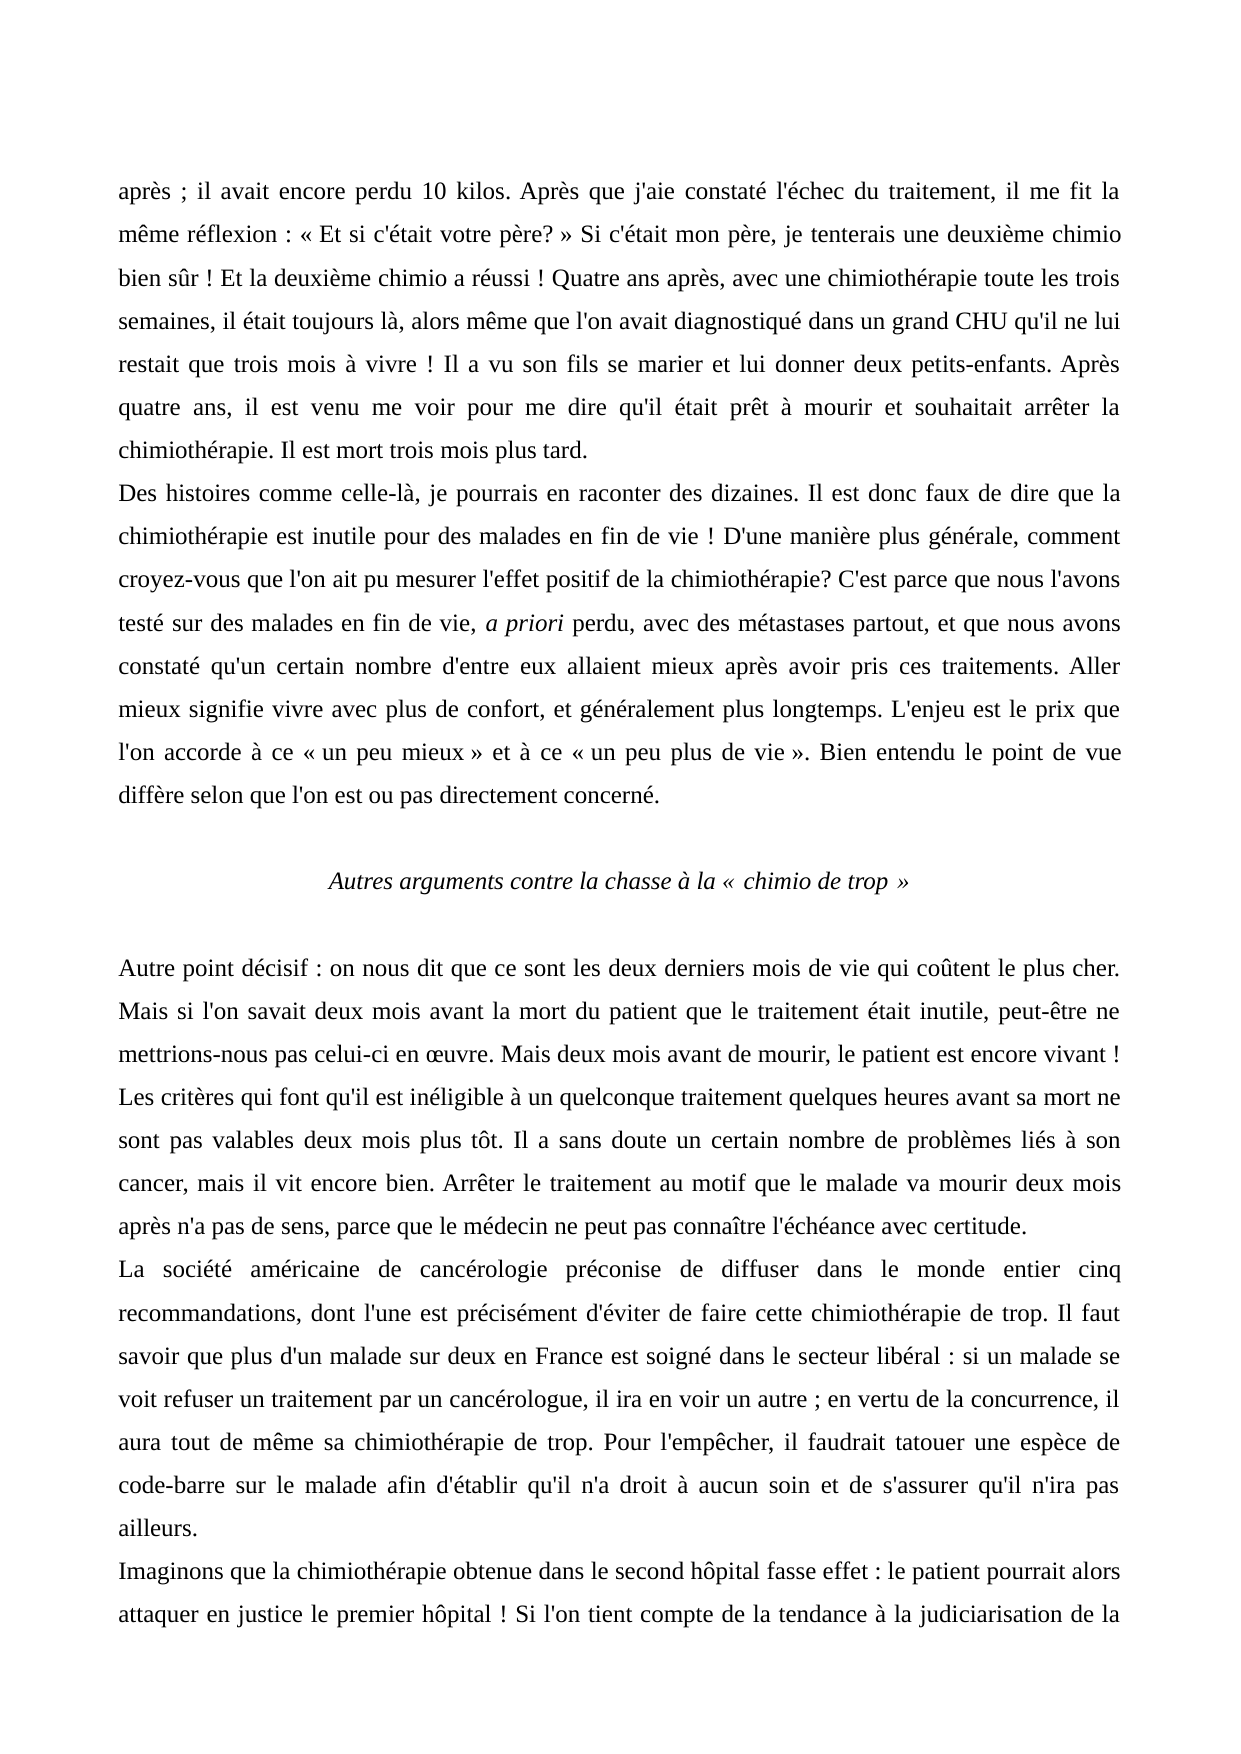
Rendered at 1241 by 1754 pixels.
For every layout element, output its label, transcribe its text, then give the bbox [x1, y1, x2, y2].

text Autre point décisif : on nous dit que ce sont les deux derniers mois de vie qui coûtent le plus cher. Mais si l'on savait deux mois avant la mort du patient que le traitement était inutile, peut-être ne mettrions-nous pas celui-ci en œuvre. Mais deux mois avant de mourir, le patient est encore vivant ! Les critères qui font qu'il est inéligible à un quelconque traitement quelques heures avant sa mort ne sont pas valables deux mois plus tôt. Il a sans doute un certain nombre de problèmes liés à son cancer, mais il vit encore bien. Arrêter le traitement au motif que le malade va mourir deux mois après n'a pas de sens, parce que le médecin ne peut pas connaître l'échéance avec certitude. [118, 953, 1122, 1240]
text Des histoires comme celle-là, je pourrais en raconter des dizaines. Il est donc faux de dire que la chimiothérapie est inutile pour des malades en fin de vie ! D'une manière plus générale, comment croyez-vous que l'on ait pu mesurer l'effet positif de la chimiothérapie? C'est parce que nous l'avons testé sur des malades en fin de vie, a priori perdu, avec des métastases partout, et que nous avons constaté qu'un certain nombre d'entre eux allaient mieux après avoir pris ces traitements. Aller mieux signifie vivre avec plus de confort, et généralement plus longtemps. L'enjeu est le prix que l'on accorde à ce « un peu mieux » et à ce « un peu plus de vie ». Bien entendu le point de vue diffère selon que l'on est ou pas directement concerné. [118, 478, 1122, 809]
text après ; il avait encore perdu 10 kilos. Après que j'aie constaté l'échec du traitement, il me fit la même réflexion : « Et si c'était votre père? » Si c'était mon père, je tenterais une deuxième chimio bien sûr ! Et la deuxième chimio a réussi ! Quatre ans après, avec une chimiothérapie toute les trois semaines, il était toujours là, alors même que l'on avait diagnostiqué dans un grand CHU qu'il ne lui restait que trois mois à vivre ! Il a vu son fils se marier et lui donner deux petits-enfants. Après quatre ans, il est venu me voir pour me dire qu'il était prêt à mourir et souhaitait arrêter la chimiothérapie. Il est mort trois mois plus tard. [118, 176, 1122, 464]
text La société américaine de cancérologie préconise de diffuser dans le monde entier cinq recommandations, dont l'une est précisément d'éviter de faire cette chimiothérapie de trop. Il faut savoir que plus d'un malade sur deux en France est soigné dans le secteur libéral : si un malade se voit refuser un traitement par un cancérologue, il ira en voir un autre ; en vertu de la concurrence, il aura tout de même sa chimiothérapie de trop. Pour l'empêcher, il faudrait tatouer une espèce de code-barre sur le malade afin d'établir qu'il n'a droit à aucun soin et de s'assurer qu'il n'ira pas ailleurs. [118, 1254, 1122, 1542]
text Imaginons que la chimiothérapie obtenue dans le second hôpital fasse effet : le patient pourrait alors attaquer en justice le premier hôpital ! Si l'on tient compte de la tendance à la judiciarisation de la [118, 1556, 1122, 1628]
text Autres arguments contre la chasse à la « chimio de trop » [118, 866, 1122, 895]
